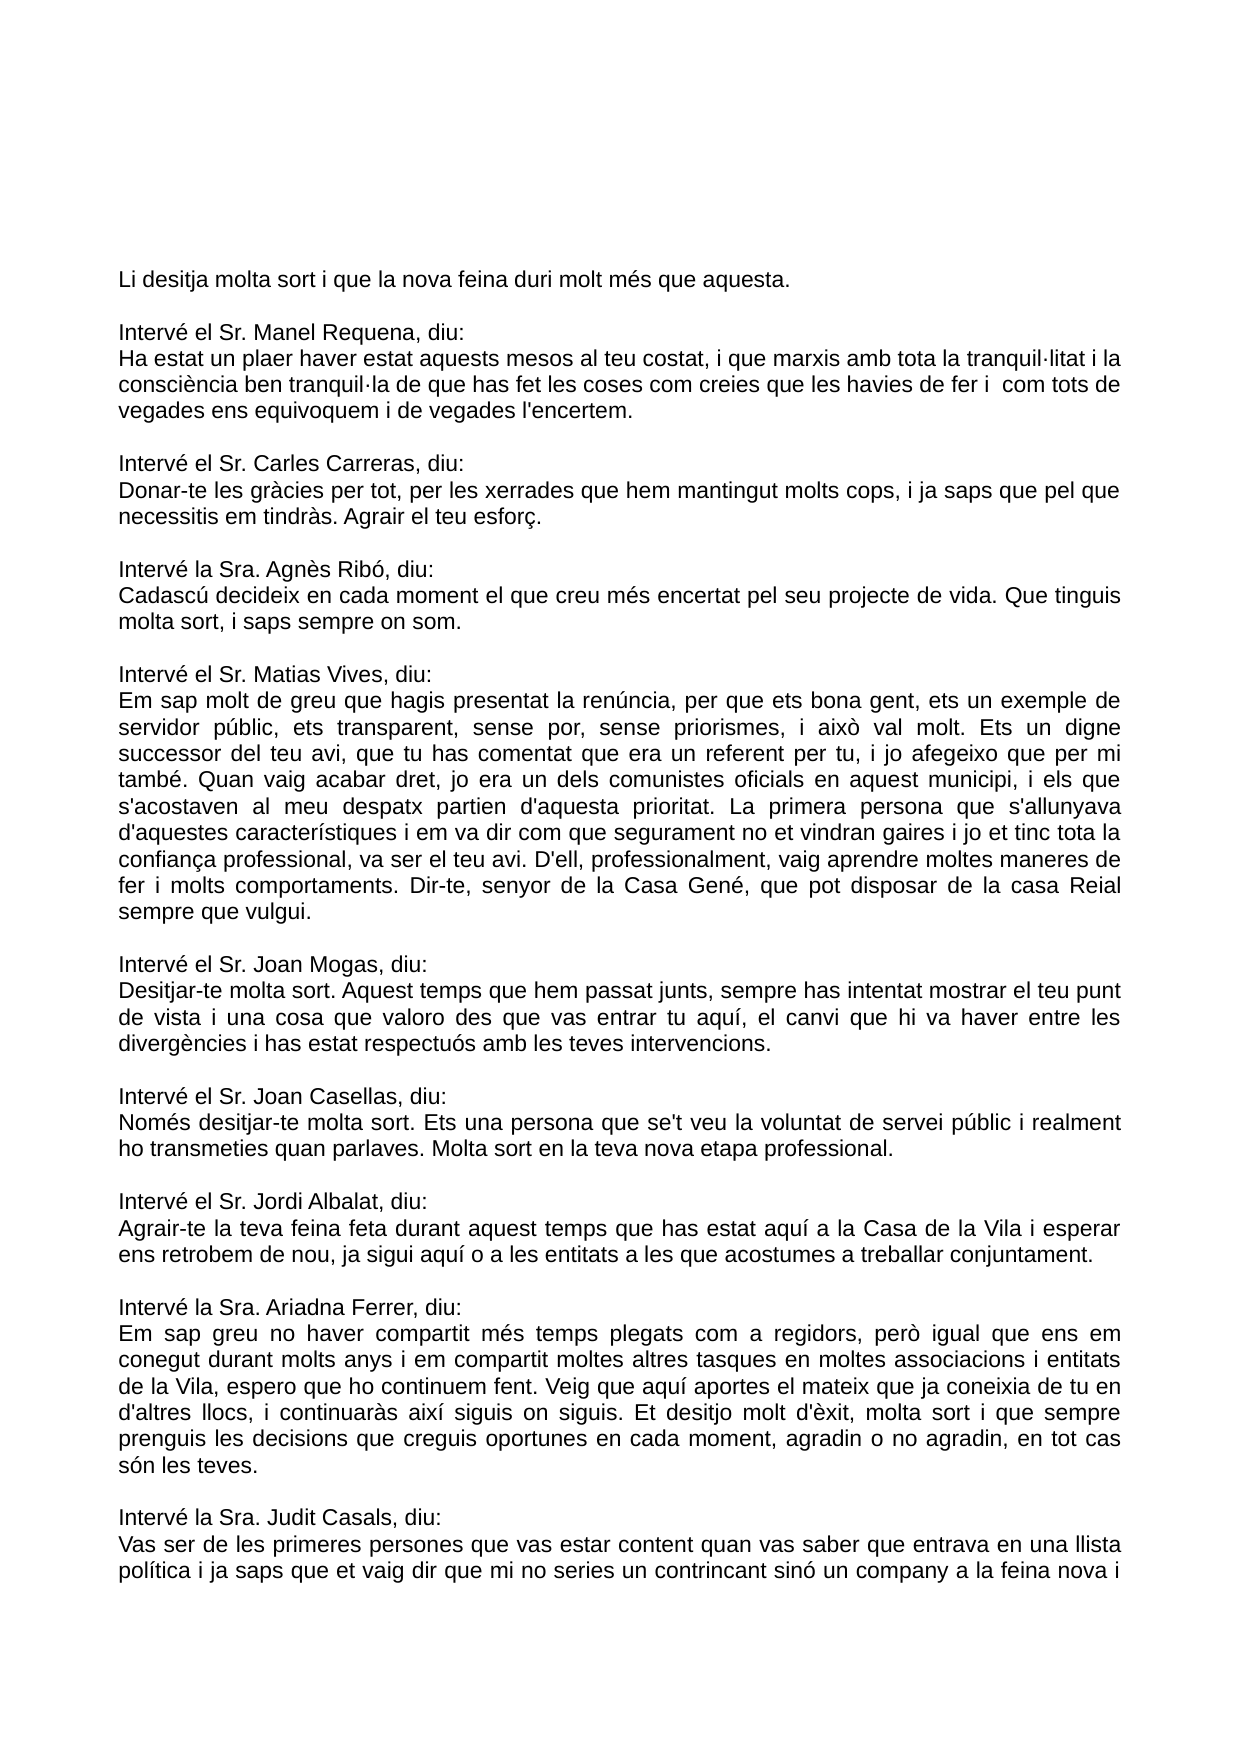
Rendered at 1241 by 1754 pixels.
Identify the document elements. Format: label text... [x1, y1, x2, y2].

text Cadascú decideix en cada moment el que creu més encertat pel seu projecte de vida. Que tinguis molta sort, i saps sempre on som. [118, 582, 1122, 635]
text Intervé la Sra. Ariadna Ferrer, diu: [118, 1293, 1122, 1320]
text Agrair-te la teva feina feta durant aquest temps que has estat aquí a la Casa de la Vila i esperar ens retrobem de nou, ja sigui aquí o a les entitats a les que acostumes a treballar conjuntament. [118, 1214, 1122, 1267]
text Intervé la Sra. Judit Casals, diu: [118, 1504, 1122, 1531]
text Vas ser de les primeres persones que vas estar content quan vas saber que entrava en una llista política i ja saps que et vaig dir que mi no series un contrincant sinó un company a la feina nova i [118, 1531, 1122, 1583]
text Em sap greu no haver compartit més temps plegats com a regidors, però igual que ens em conegut durant molts anys i em compartit moltes altres tasques en moltes associacions i entitats de la Vila, espero que ho continuem fent. Veig que aquí aportes el mateix que ja coneixia de tu en d'altres llocs, i continuaràs així siguis on siguis. Et desitjo molt d'èxit, molta sort i que sempre prenguis les decisions que creguis oportunes en cada moment, agradin o no agradin, en tot cas són les teves. [118, 1320, 1122, 1478]
text Donar-te les gràcies per tot, per les xerrades que hem mantingut molts cops, i ja saps que pel que necessitis em tindràs. Agrair el teu esforç. [118, 477, 1122, 529]
text Ha estat un plaer haver estat aquests mesos al teu costat, i que marxis amb tota la tranquil·litat i la consciència ben tranquil·la de que has fet les coses com creies que les havies de fer i com tots de vegades ens equivoquem i de vegades l'encertem. [118, 345, 1122, 424]
text Intervé el Sr. Joan Mogas, diu: [118, 951, 1122, 977]
text Intervé el Sr. Matias Vives, diu: [118, 661, 1122, 687]
text Intervé el Sr. Jordi Albalat, diu: [118, 1188, 1122, 1214]
text Només desitjar-te molta sort. Ets una persona que se't veu la voluntat de servei públic i realment ho transmeties quan parlaves. Molta sort en la teva nova etapa professional. [118, 1109, 1122, 1162]
text Intervé el Sr. Manel Requena, diu: [118, 318, 1122, 345]
text Intervé el Sr. Joan Casellas, diu: [118, 1083, 1122, 1109]
text Li desitja molta sort i que la nova feina duri molt més que aquesta. [118, 266, 1122, 292]
text Intervé la Sra. Agnès Ribó, diu: [118, 556, 1122, 582]
text Desitjar-te molta sort. Aquest temps que hem passat junts, sempre has intentat mostrar el teu punt de vista i una cosa que valoro des que vas entrar tu aquí, el canvi que hi va haver entre les divergències i has estat respectuós amb les teves intervencions. [118, 977, 1122, 1056]
text Intervé el Sr. Carles Carreras, diu: [118, 450, 1122, 477]
text Em sap molt de greu que hagis presentat la renúncia, per que ets bona gent, ets un exemple de servidor públic, ets transparent, sense por, sense priorismes, i això val molt. Ets un digne successor del teu avi, que tu has comentat que era un referent per tu, i jo afegeixo que per mi també. Quan vaig acabar dret, jo era un dels comunistes oficials en aquest municipi, i els que s'acostaven al meu despatx partien d'aquesta prioritat. La primera persona que s'allunyava d'aquestes característiques i em va dir com que segurament no et vindran gaires i jo et tinc tota la confiança professional, va ser el teu avi. D'ell, professionalment, vaig aprendre moltes maneres de fer i molts comportaments. Dir-te, senyor de la Casa Gené, que pot disposar de la casa Reial sempre que vulgui. [118, 687, 1122, 924]
